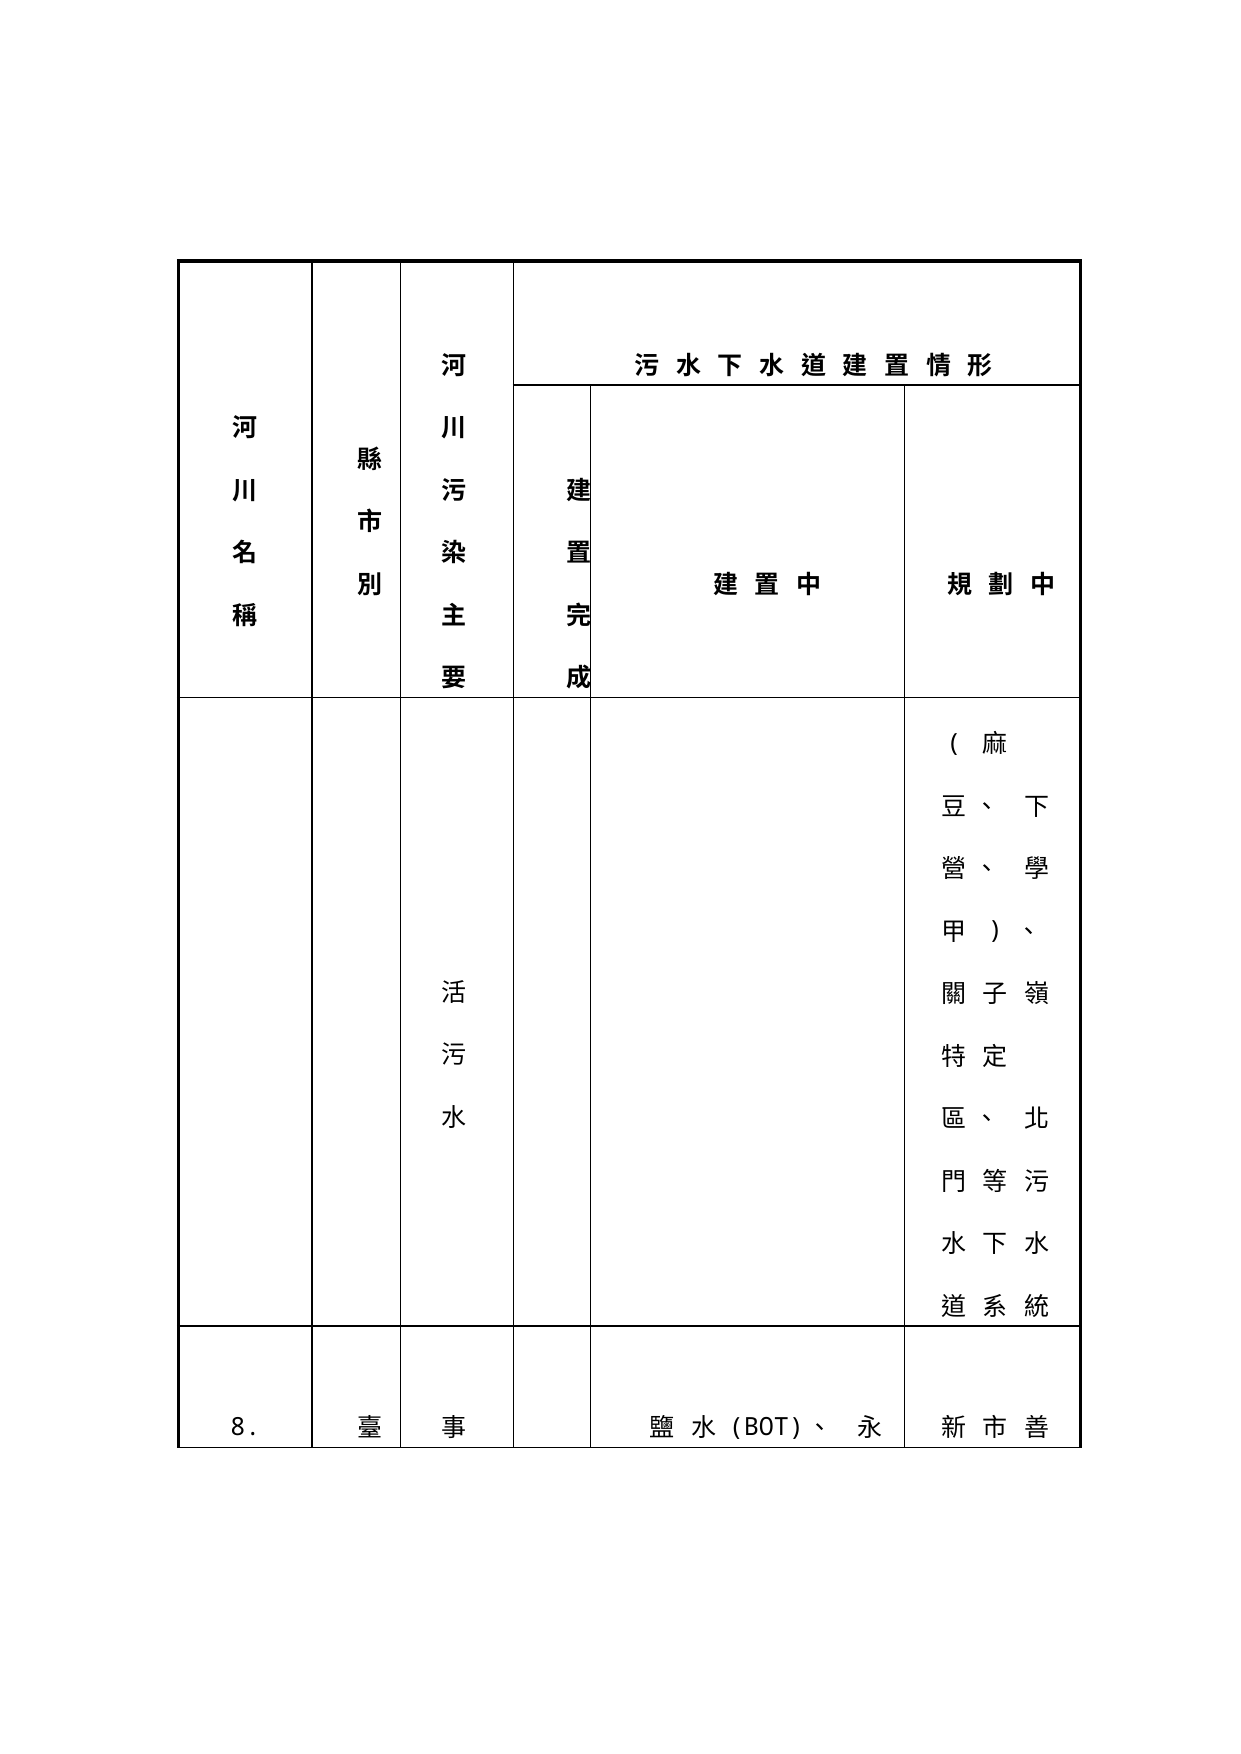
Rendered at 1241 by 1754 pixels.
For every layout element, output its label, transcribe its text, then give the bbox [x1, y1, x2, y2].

table_cell 臺 [313, 1327, 400, 1447]
table_cell 事 [401, 1327, 513, 1447]
table_cell [180, 698, 311, 1325]
table_cell 新市善 [905, 1327, 1079, 1447]
table_cell 建置中 [591, 386, 904, 697]
table_cell 規劃中 [905, 386, 1079, 697]
table_header 縣市別 [313, 263, 400, 697]
table_cell 建置完成 [514, 386, 590, 697]
table_cell [514, 1327, 590, 1447]
table_cell - [514, 698, 590, 1325]
table_header 污水下水道建置情形 [514, 263, 1079, 384]
table_cell [313, 698, 400, 1325]
table_cell 鹽水(BOT)、永 [591, 1327, 904, 1447]
table_cell 活污水 [401, 698, 513, 1325]
table_header 河川污染主要來源 [401, 263, 513, 697]
table_cell (麻豆、下營、學甲)、關子嶺特定區、北門等污水下水道系統 [905, 698, 1079, 1325]
table_cell [591, 698, 904, 1325]
table_cell 8. [180, 1327, 311, 1447]
table_header 河川名稱 [180, 263, 311, 697]
